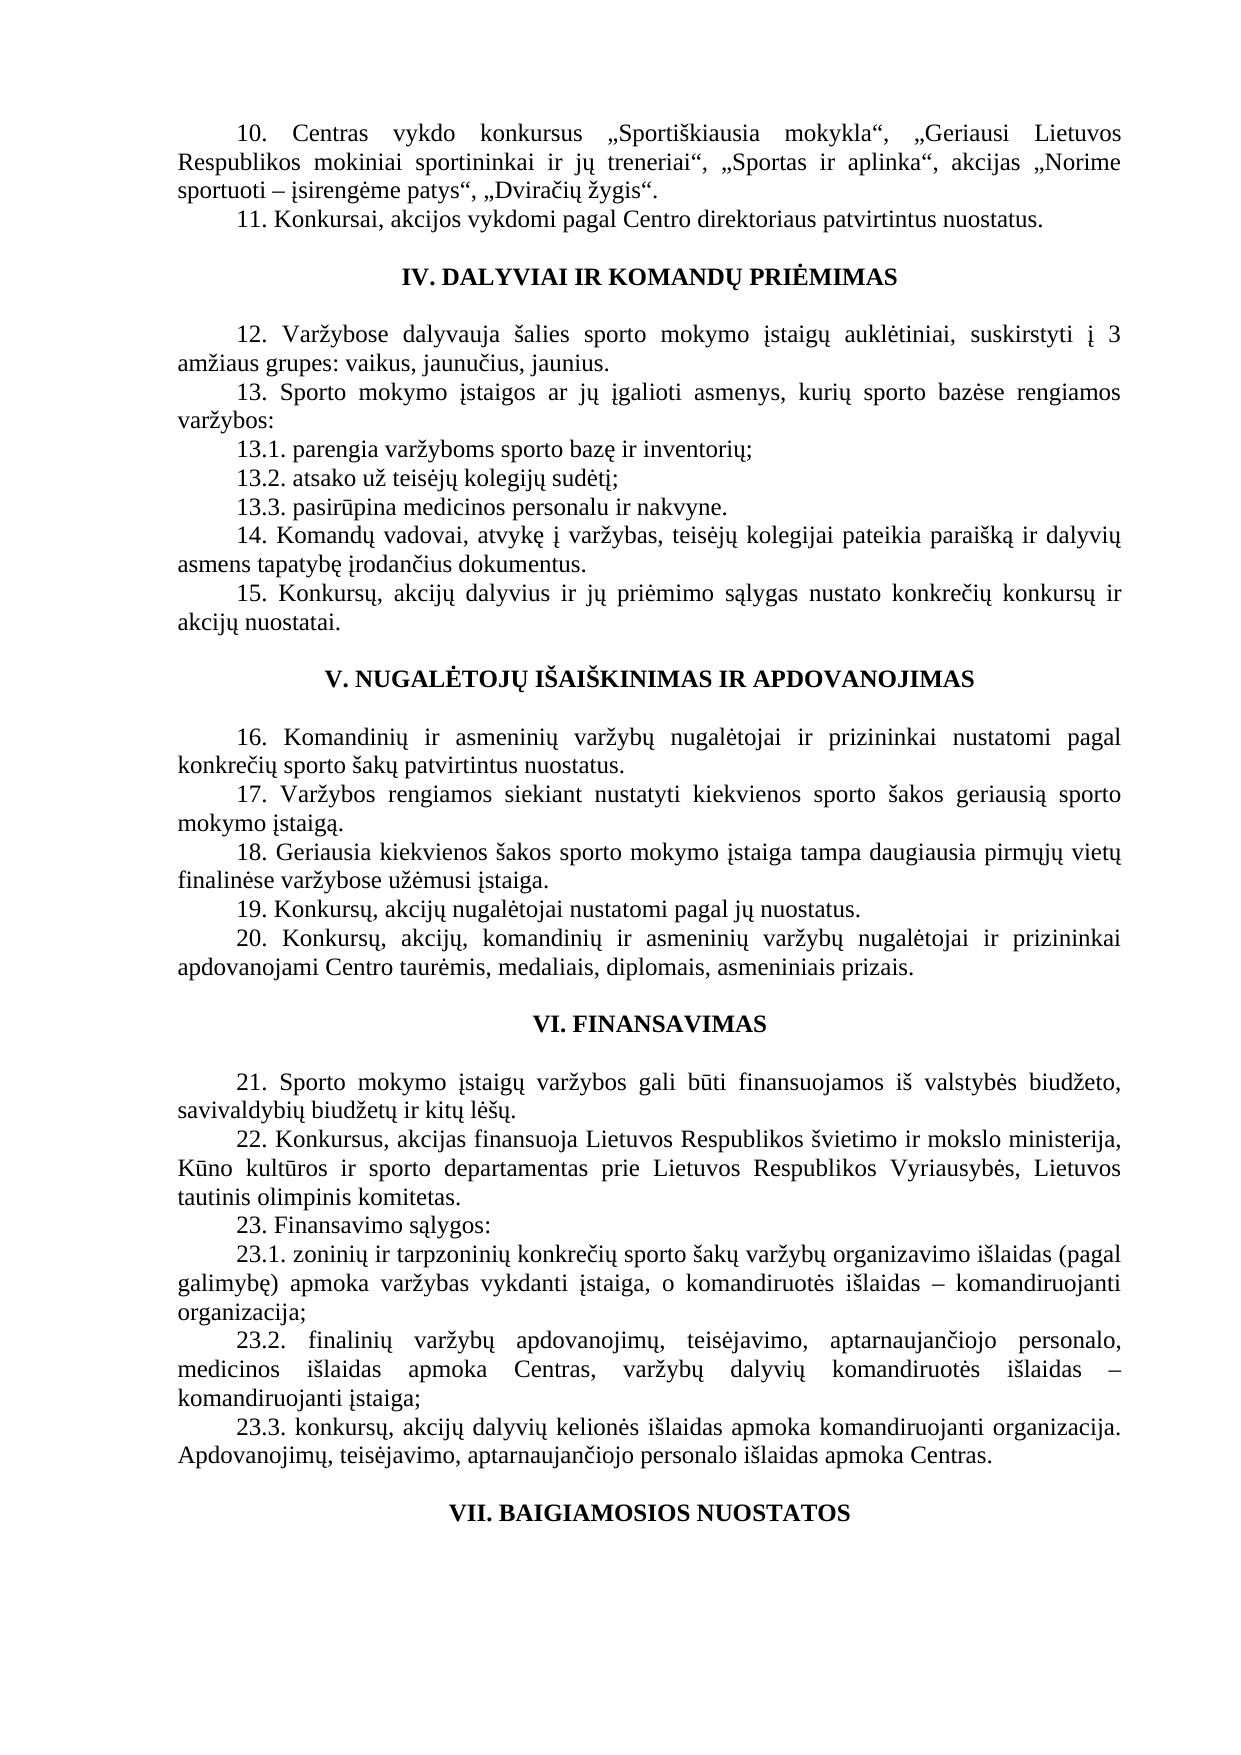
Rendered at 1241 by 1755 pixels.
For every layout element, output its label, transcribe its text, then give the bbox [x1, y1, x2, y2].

text 18. Geriausia kiekvienos šakos sporto mokymo įstaiga tampa daugiausia pirmųjų vietų finalinėse varžybose užėmusi įstaiga. [177, 837, 1122, 894]
text 14. Komandų vadovai, atvykę į varžybas, teisėjų kolegijai pateikia paraišką ir dalyvių asmens tapatybę įrodančius dokumentus. [177, 521, 1122, 578]
text VII. BAIGIAMOSIOS NUOSTATOS [177, 1498, 1122, 1527]
text 17. Varžybos rengiamos siekiant nustatyti kiekvienos sporto šakos geriausią sporto mokymo įstaigą. [177, 779, 1122, 837]
text IV. DALYVIAI IR KOMANDŲ PRIĖMIMAS [177, 262, 1122, 291]
text 13.3. pasirūpina medicinos personalu ir nakvyne. [177, 492, 1122, 521]
text 22. Konkursus, akcijas finansuoja Lietuvos Respublikos švietimo ir mokslo ministerija, Kūno kultūros ir sporto departamentas prie Lietuvos Respublikos Vyriausybės, Lietuvos tautinis olimpinis komitetas. [177, 1124, 1122, 1211]
text 13. Sporto mokymo įstaigos ar jų įgalioti asmenys, kurių sporto bazėse rengiamos varžybos: [177, 377, 1122, 434]
text 23.2. finalinių varžybų apdovanojimų, teisėjavimo, aptarnaujančiojo personalo, medicinos išlaidas apmoka Centras, varžybų dalyvių komandiruotės išlaidas – komandiruojanti įstaiga; [177, 1326, 1122, 1412]
text 15. Konkursų, akcijų dalyvius ir jų priėmimo sąlygas nustato konkrečių konkursų ir akcijų nuostatai. [177, 578, 1122, 636]
text 19. Konkursų, akcijų nugalėtojai nustatomi pagal jų nuostatus. [177, 894, 1122, 923]
text 23.1. zoninių ir tarpzoninių konkrečių sporto šakų varžybų organizavimo išlaidas (pagal galimybę) apmoka varžybas vykdanti įstaiga, o komandiruotės išlaidas – komandiruojanti organizacija; [177, 1239, 1122, 1326]
text 21. Sporto mokymo įstaigų varžybos gali būti finansuojamos iš valstybės biudžeto, savivaldybių biudžetų ir kitų lėšų. [177, 1067, 1122, 1124]
text 23.3. konkursų, akcijų dalyvių kelionės išlaidas apmoka komandiruojanti organizacija. Apdovanojimų, teisėjavimo, aptarnaujančiojo personalo išlaidas apmoka Centras. [177, 1412, 1122, 1469]
text 12. Varžybose dalyvauja šalies sporto mokymo įstaigų auklėtiniai, suskirstyti į 3 amžiaus grupes: vaikus, jaunučius, jaunius. [177, 319, 1122, 377]
text 11. Konkursai, akcijos vykdomi pagal Centro direktoriaus patvirtintus nuostatus. [177, 204, 1122, 233]
text 13.2. atsako už teisėjų kolegijų sudėtį; [177, 463, 1122, 492]
text V. NUGALĖTOJŲ IŠAIŠKINIMAS IR APDOVANOJIMAS [177, 664, 1122, 693]
text 13.1. parengia varžyboms sporto bazę ir inventorių; [177, 434, 1122, 463]
text 10. Centras vykdo konkursus „Sportiškiausia mokykla“, „Geriausi Lietuvos Respublikos mokiniai sportininkai ir jų treneriai“, „Sportas ir aplinka“, akcijas „Norime sportuoti – įsirengėme patys“, „Dviračių žygis“. [177, 118, 1122, 204]
text 20. Konkursų, akcijų, komandinių ir asmeninių varžybų nugalėtojai ir prizininkai apdovanojami Centro taurėmis, medaliais, diplomais, asmeniniais prizais. [177, 923, 1122, 981]
text 16. Komandinių ir asmeninių varžybų nugalėtojai ir prizininkai nustatomi pagal konkrečių sporto šakų patvirtintus nuostatus. [177, 722, 1122, 779]
text VI. FINANSAVIMAS [177, 1009, 1122, 1038]
text 23. Finansavimo sąlygos: [177, 1211, 1122, 1239]
